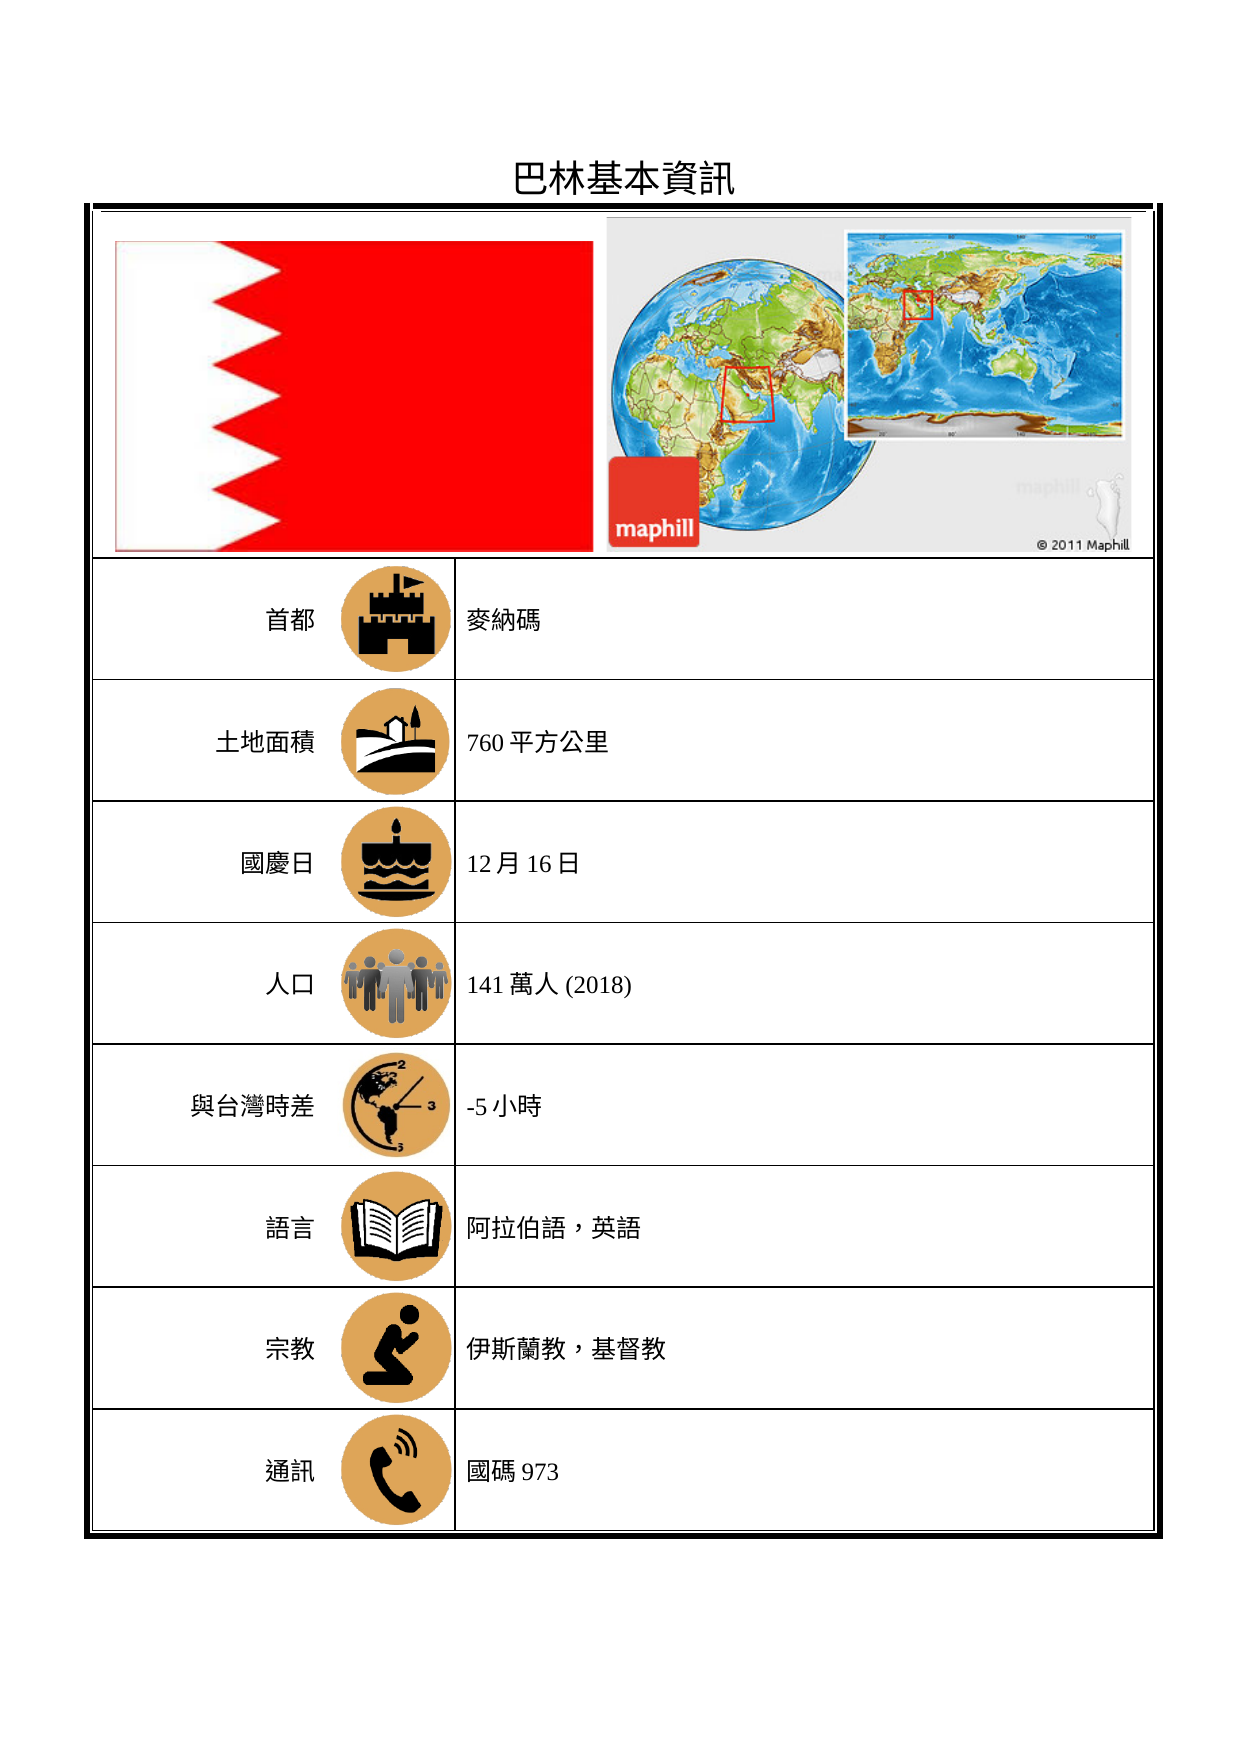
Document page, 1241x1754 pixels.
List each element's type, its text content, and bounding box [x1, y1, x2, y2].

picture [337, 562, 453, 675]
picture [337, 927, 453, 1039]
picture [115, 241, 594, 552]
table_header 巴林基本資訊 [89, 149, 1158, 203]
table_cell 國碼973 [456, 1410, 1153, 1529]
table_cell 語言 [93, 1166, 326, 1286]
table_cell 麥納碼 [456, 559, 1153, 679]
picture [337, 684, 453, 797]
table_cell 與台灣時差 [93, 1045, 326, 1164]
picture [337, 1413, 453, 1526]
picture [606, 217, 1132, 552]
table_cell [326, 802, 454, 922]
table_cell [326, 1288, 454, 1408]
table_cell [326, 923, 454, 1043]
table_cell 伊斯蘭教，基督教 [456, 1288, 1153, 1408]
table_cell [326, 1410, 454, 1529]
picture [337, 1048, 453, 1161]
table_cell [326, 680, 454, 800]
table_cell 土地面積 [93, 680, 326, 800]
table_cell 宗教 [93, 1288, 326, 1408]
table_cell 人口 [93, 923, 326, 1043]
picture [337, 805, 453, 918]
table_cell -5小時 [456, 1045, 1153, 1164]
table_cell 首都 [93, 559, 326, 679]
table_cell 141萬人 (2018) [456, 923, 1153, 1043]
table_cell 760平方公里 [456, 680, 1153, 800]
table_cell [326, 1166, 454, 1286]
table_cell 國慶日 [93, 802, 326, 922]
table_cell [326, 559, 454, 679]
picture [337, 1170, 453, 1282]
table_cell [326, 1045, 454, 1164]
table_cell 12月16日 [456, 802, 1153, 922]
picture [337, 1291, 453, 1404]
table_cell 阿拉伯語，英語 [456, 1166, 1153, 1286]
table_cell [90, 203, 1157, 557]
table_cell 通訊 [93, 1410, 326, 1529]
